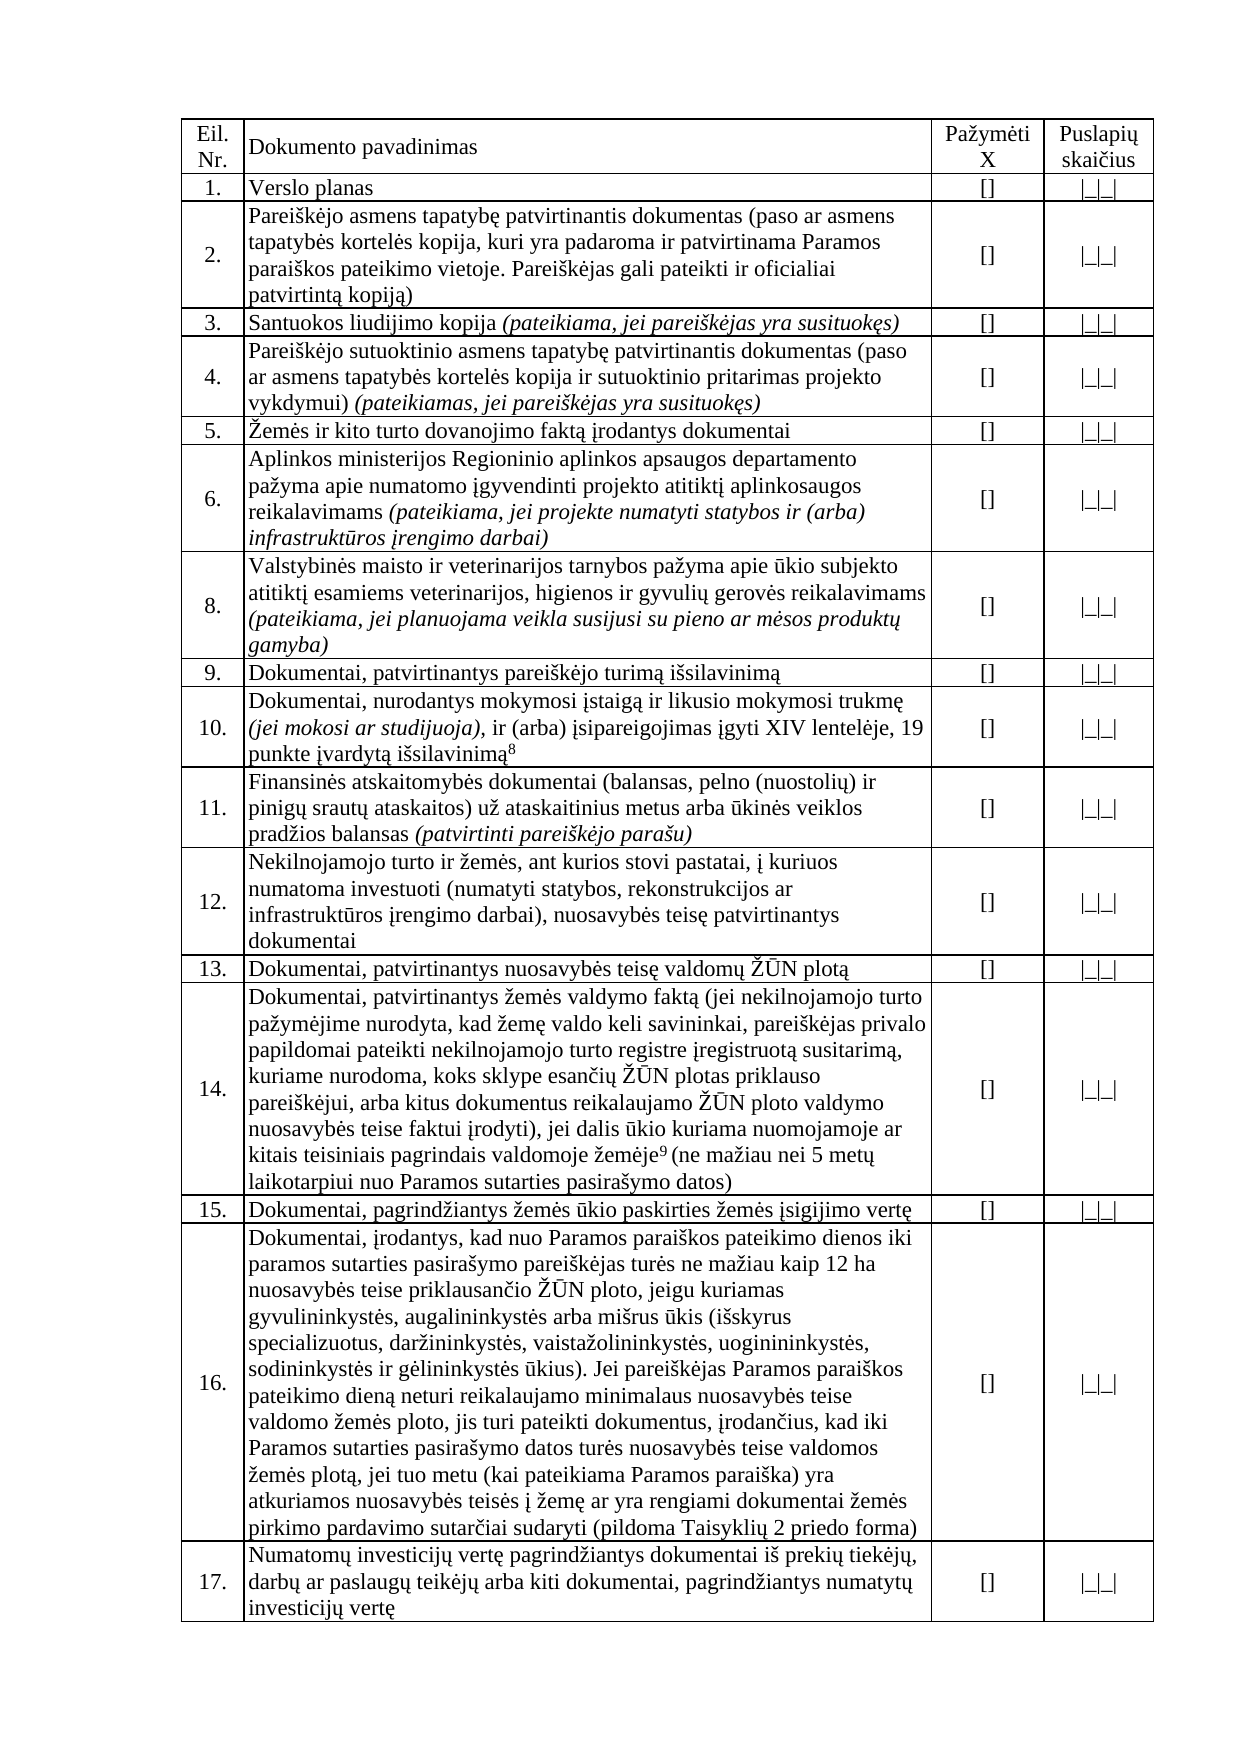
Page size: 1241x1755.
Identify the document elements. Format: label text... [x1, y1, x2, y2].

table_cell |_|_| [1045, 1542, 1153, 1621]
table_cell [][] [932, 848, 1043, 954]
table_cell [][] [932, 1196, 1043, 1222]
table_cell [][] [932, 202, 1043, 307]
table_cell |_|_| [1045, 552, 1153, 658]
table_cell |_|_| [1045, 983, 1153, 1194]
table_cell Dokumentai, pagrindžiantys žemės ūkio paskirties žemės įsigijimo vertę [245, 1196, 931, 1222]
table_cell |_|_| [1045, 337, 1153, 416]
table_cell |_|_| [1045, 1224, 1153, 1540]
table_cell [][] [932, 337, 1043, 416]
table_cell |_|_| [1045, 445, 1153, 551]
table_cell Numatomų investicijų vertę pagrindžiantys dokumentai iš prekių tiekėjų, darbų ar paslaugų teikėjų arba kiti dokumentai, pagrindžiantys numatytų investicijų vertę [245, 1542, 931, 1621]
table_cell [][] [932, 417, 1043, 444]
table_cell [][] [932, 956, 1043, 982]
table_cell Dokumentai, įrodantys, kad nuo Paramos paraiškos pateikimo dienos iki paramos sutarties pasirašymo pareiškėjas turės ne mažiau kaip 12 ha nuosavybės teise priklausančio ŽŪN ploto, jeigu kuriamas gyvulininkystės, augalininkystės arba mišrus ūkis (išskyrus specializuotus, daržininkystės, vaistažolininkystės, uoginininkystės, sodininkystės ir gėlininkystės ūkius). Jei pareiškėjas Paramos paraiškos pateikimo dieną neturi reikalaujamo minimalaus nuosavybės teise valdomo žemės ploto, jis turi pateikti dokumentus, įrodančius, kad iki Paramos sutarties pasirašymo datos turės nuosavybės teise valdomos žemės plotą, jei tuo metu (kai pateikiama Paramos paraiška) yra atkuriamos nuosavybės teisės į žemę ar yra rengiami dokumentai žemės pirkimo pardavimo sutarčiai sudaryti (pildoma Taisyklių 2 priedo forma) [245, 1224, 931, 1540]
table_cell Pareiškėjo asmens tapatybę patvirtinantis dokumentas (paso ar asmens tapatybės kortelės kopija, kuri yra padaroma ir patvirtinama Paramos paraiškos pateikimo vietoje. Pareiškėjas gali pateikti ir oficialiai patvirtintą kopiją) [245, 202, 931, 307]
table_cell 14. [182, 983, 243, 1194]
table_cell Pareiškėjo sutuoktinio asmens tapatybę patvirtinantis dokumentas (paso ar asmens tapatybės kortelės kopija ir sutuoktinio pritarimas projekto vykdymui) (pateikiamas, jei pareiškėjas yra susituokęs) [245, 337, 931, 416]
table_cell |_|_| [1045, 659, 1153, 686]
table_cell 17. [182, 1542, 243, 1621]
table_cell |_|_| [1045, 174, 1153, 200]
table_cell 6. [182, 445, 243, 551]
table_cell |_|_| [1045, 768, 1153, 847]
table_header Pažymėti X [932, 120, 1043, 172]
table_cell Dokumentai, nurodantys mokymosi įstaigą ir likusio mokymosi trukmę (jei mokosi ar studijuoja), ir (arba) įsipareigojimas įgyti XIV lentelėje, 19 punkte įvardytą išsilavinimą8 [245, 687, 931, 766]
table_cell |_|_| [1045, 1196, 1153, 1222]
table_cell Verslo planas [245, 174, 931, 200]
table_cell |_|_| [1045, 202, 1153, 307]
table_cell 16. [182, 1224, 243, 1540]
table_cell [][] [932, 768, 1043, 847]
table_cell Dokumentai, patvirtinantys žemės valdymo faktą (jei nekilnojamojo turto pažymėjime nurodyta, kad žemę valdo keli savininkai, pareiškėjas privalo papildomai pateikti nekilnojamojo turto registre įregistruotą susitarimą, kuriame nurodoma, koks sklype esančių ŽŪN plotas priklauso pareiškėjui, arba kitus dokumentus reikalaujamo ŽŪN ploto valdymo nuosavybės teise faktui įrodyti), jei dalis ūkio kuriama nuomojamoje ar kitais teisiniais pagrindais valdomoje žemėje9 (ne mažiau nei 5 metų laikotarpiui nuo Paramos sutarties pasirašymo datos) [245, 983, 931, 1194]
table_cell [][] [932, 687, 1043, 766]
table_cell |_|_| [1045, 848, 1153, 954]
table_header Dokumento pavadinimas [245, 120, 931, 172]
table_cell [][] [932, 1542, 1043, 1621]
table_cell [][] [932, 174, 1043, 200]
table_cell [][] [932, 1224, 1043, 1540]
table_cell [][] [932, 659, 1043, 686]
table_cell Valstybinės maisto ir veterinarijos tarnybos pažyma apie ūkio subjekto atitiktį esamiems veterinarijos, higienos ir gyvulių gerovės reikalavimams (pateikiama, jei planuojama veikla susijusi su pieno ar mėsos produktų gamyba) [245, 552, 931, 658]
table_cell |_|_| [1045, 956, 1153, 982]
table_cell [][] [932, 983, 1043, 1194]
table_header Eil. Nr. [182, 120, 243, 172]
table_cell 8. [182, 552, 243, 658]
table_cell [][] [932, 552, 1043, 658]
table_cell |_|_| [1045, 417, 1153, 444]
table_cell 5. [182, 417, 243, 444]
table_cell 15. [182, 1196, 243, 1222]
table_cell 10. [182, 687, 243, 766]
table_cell [][] [932, 309, 1043, 335]
table_cell 3. [182, 309, 243, 335]
table_cell |_|_| [1045, 687, 1153, 766]
table_cell Finansinės atskaitomybės dokumentai (balansas, pelno (nuostolių) ir pinigų srautų ataskaitos) už ataskaitinius metus arba ūkinės veiklos pradžios balansas (patvirtinti pareiškėjo parašu) [245, 768, 931, 847]
table_cell [][] [932, 445, 1043, 551]
table_cell Žemės ir kito turto dovanojimo faktą įrodantys dokumentai [245, 417, 931, 444]
table_cell Nekilnojamojo turto ir žemės, ant kurios stovi pastatai, į kuriuos numatoma investuoti (numatyti statybos, rekonstrukcijos ar infrastruktūros įrengimo darbai), nuosavybės teisę patvirtinantys dokumentai [245, 848, 931, 954]
table_cell Dokumentai, patvirtinantys pareiškėjo turimą išsilavinimą [245, 659, 931, 686]
table_header Puslapių skaičius [1045, 120, 1153, 172]
table_cell 2. [182, 202, 243, 307]
table_cell 11. [182, 768, 243, 847]
table_cell 4. [182, 337, 243, 416]
table_cell 13. [182, 956, 243, 982]
table_cell |_|_| [1045, 309, 1153, 335]
table_cell Santuokos liudijimo kopija (pateikiama, jei pareiškėjas yra susituokęs) [245, 309, 931, 335]
table_cell 1. [182, 174, 243, 200]
table_cell Dokumentai, patvirtinantys nuosavybės teisę valdomų ŽŪN plotą [245, 956, 931, 982]
table_cell 12. [182, 848, 243, 954]
table_cell 9. [182, 659, 243, 686]
